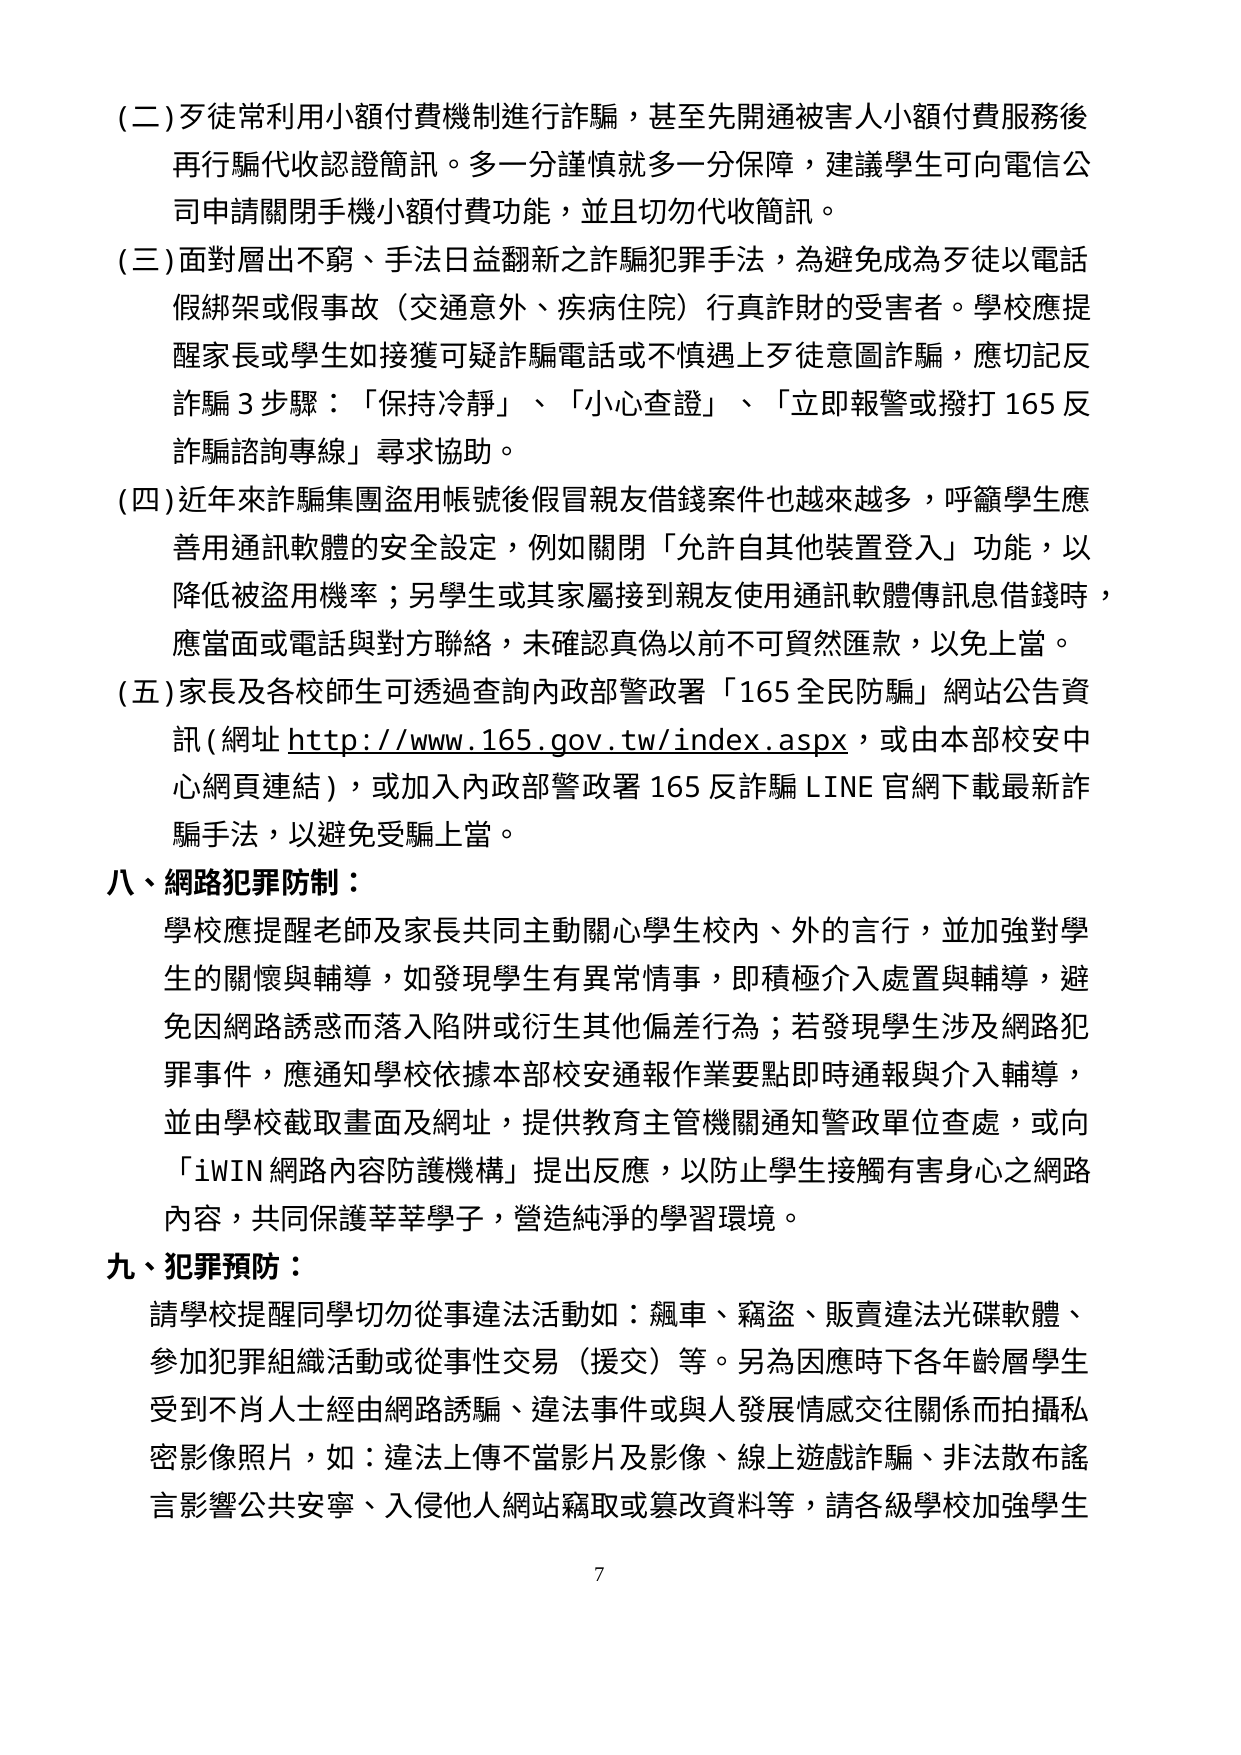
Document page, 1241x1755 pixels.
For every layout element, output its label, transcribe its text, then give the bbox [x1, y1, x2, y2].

text 八、網路犯罪防制： [106, 855, 1093, 903]
text 請學校提醒同學切勿從事違法活動如：飆車、竊盜、販賣違法光碟軟體、參加犯罪組織活動或從事性交易（援交）等。另為因應時下各年齡層學生受到不肖人士經由網路誘騙、違法事件或與人發展情感交往關係而拍攝私密影像照片，如：違法上傳不當影片及影像、線上遊戲詐騙、非法散布謠言影響公共安寧、入侵他人網站竊取或篡改資料等，請各級學校加強學生 [149, 1287, 1091, 1526]
text 九、犯罪預防： [106, 1239, 1093, 1287]
text 學校應提醒老師及家長共同主動關心學生校內、外的言行，並加強對學生的關懷與輔導，如發現學生有異常情事，即積極介入處置與輔導，避免因網路誘惑而落入陷阱或衍生其他偏差行為；若發現學生涉及網路犯罪事件，應通知學校依據本部校安通報作業要點即時通報與介入輔導，並由學校截取畫面及網址，提供教育主管機關通知警政單位查處，或向「iWIN網路內容防護機構」提出反應，以防止學生接觸有害身心之網路內容，共同保護莘莘學子，營造純淨的學習環境。 [164, 903, 1091, 1239]
text (三)面對層出不窮、手法日益翻新之詐騙犯罪手法，為避免成為歹徒以電話假綁架或假事故（交通意外、疾病住院）行真詐財的受害者。學校應提醒家長或學生如接獲可疑詐騙電話或不慎遇上歹徒意圖詐騙，應切記反詐騙3步驟：「保持冷靜」、「小心查證」、「立即報警或撥打165反詐騙諮詢專線」尋求協助。 [113, 232, 1091, 472]
text (四)近年來詐騙集團盜用帳號後假冒親友借錢案件也越來越多，呼籲學生應善用通訊軟體的安全設定，例如關閉「允許自其他裝置登入」功能，以降低被盜用機率；另學生或其家屬接到親友使用通訊軟體傳訊息借錢時，應當面或電話與對方聯絡，未確認真偽以前不可貿然匯款，以免上當。 [113, 472, 1091, 664]
text (五)家長及各校師生可透過查詢內政部警政署「165全民防騙」網站公告資訊(網址http://www.165.gov.tw/index.aspx，或由本部校安中心網頁連結)，或加入內政部警政署165反詐騙LINE官網下載最新詐騙手法，以避免受騙上當。 [113, 664, 1091, 855]
text (二)歹徒常利用小額付費機制進行詐騙，甚至先開通被害人小額付費服務後再行騙代收認證簡訊。多一分謹慎就多一分保障，建議學生可向電信公司申請關閉手機小額付費功能，並且切勿代收簡訊。 [113, 89, 1091, 232]
